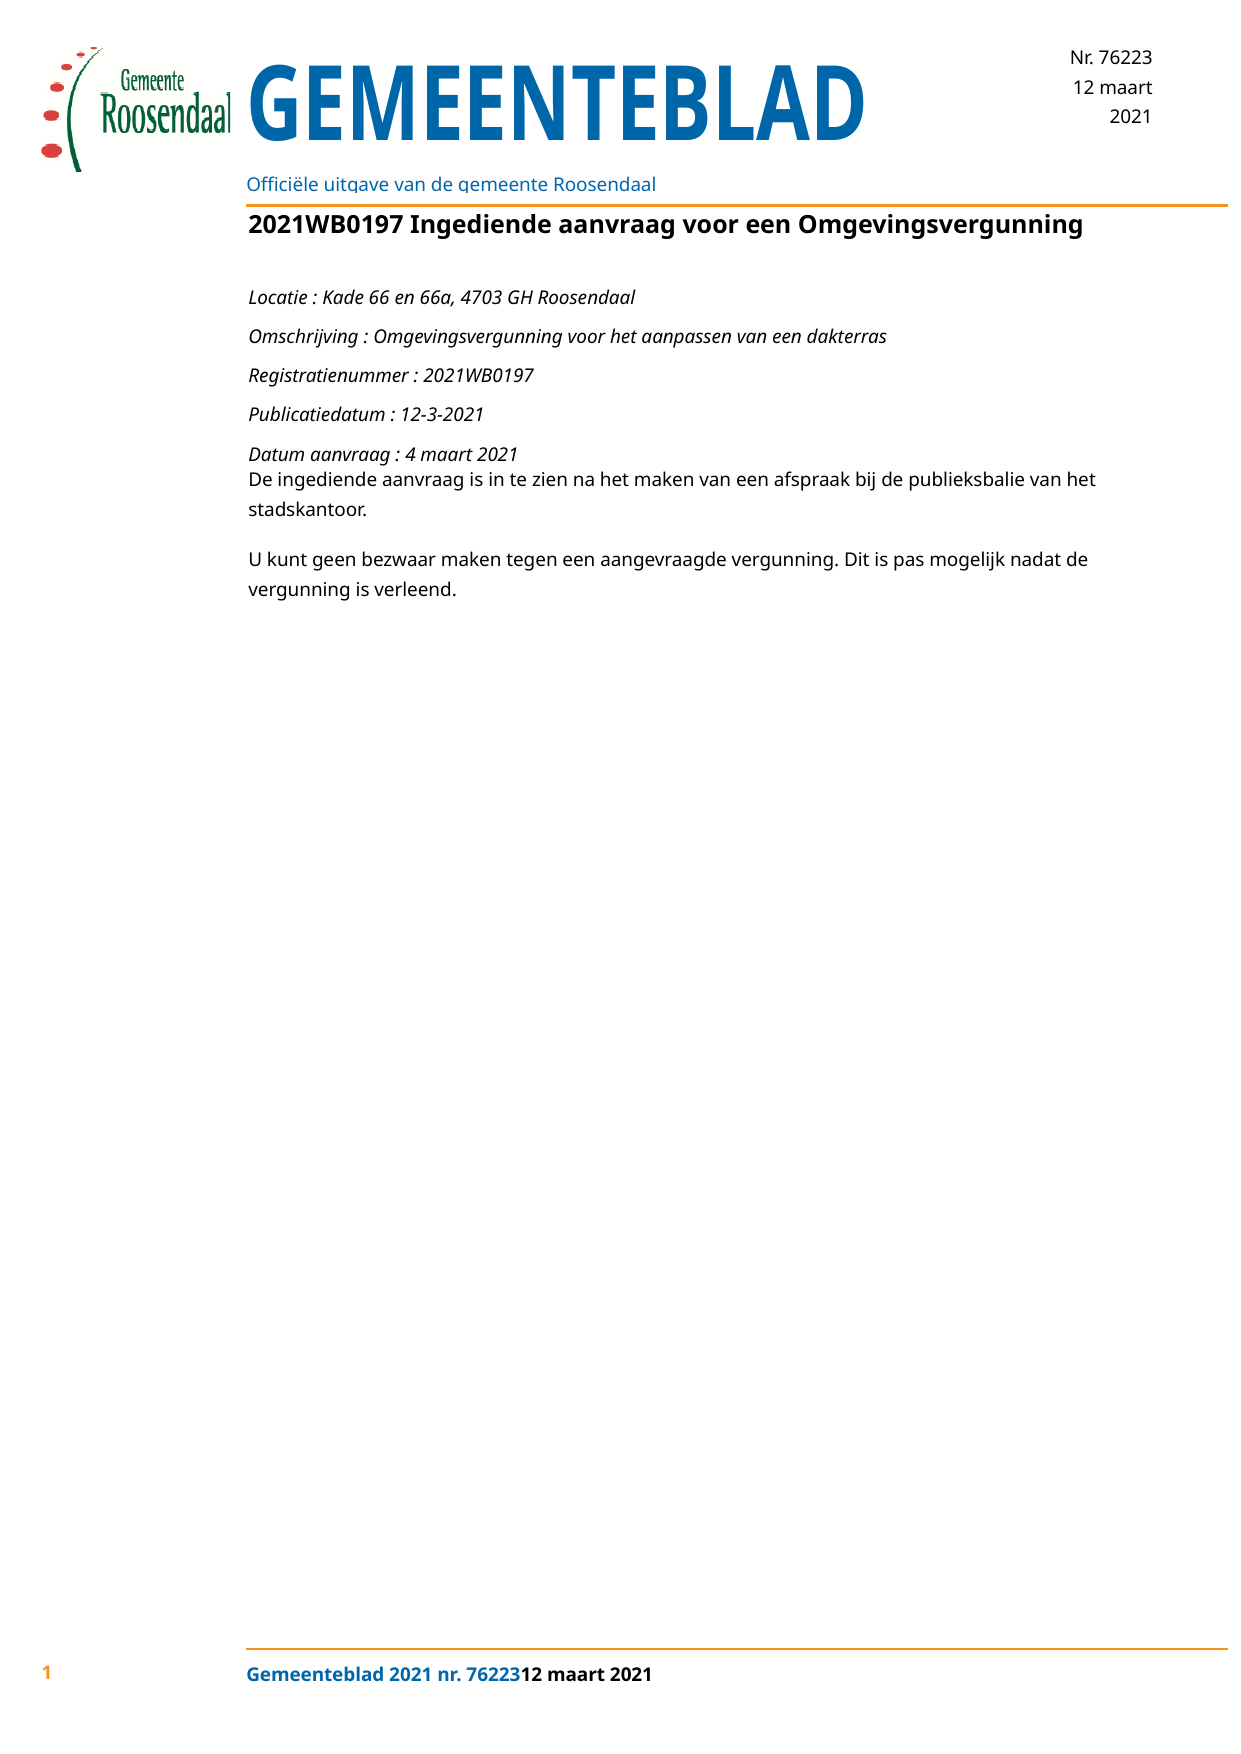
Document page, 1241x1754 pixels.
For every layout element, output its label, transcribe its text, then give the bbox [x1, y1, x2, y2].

text 2021WB0197 Ingediende aanvraag voor een Omgevingsvergunning [248, 207, 1152, 241]
text De ingediende aanvraag is in te zien na het maken van een afspraak bij de publieksbalie van het stadskantoor. [248, 467, 1152, 522]
text Datum aanvraag : 4 maart 2021 [248, 441, 1152, 467]
picture [41, 47, 231, 172]
text Registratienummer : 2021WB0197 [248, 362, 1152, 388]
text Omschrijving : Omgevingsvergunning voor het aanpassen van een dakterras [248, 323, 1152, 349]
text Publicatiedatum : 12-3-2021 [248, 402, 1152, 427]
text U kunt geen bezwaar maken tegen een aangevraagde vergunning. Dit is pas mogelijk nadat de vergunning is verleend. [248, 547, 1152, 602]
text Locatie : Kade 66 en 66a, 4703 GH Roosendaal [248, 284, 1152, 309]
